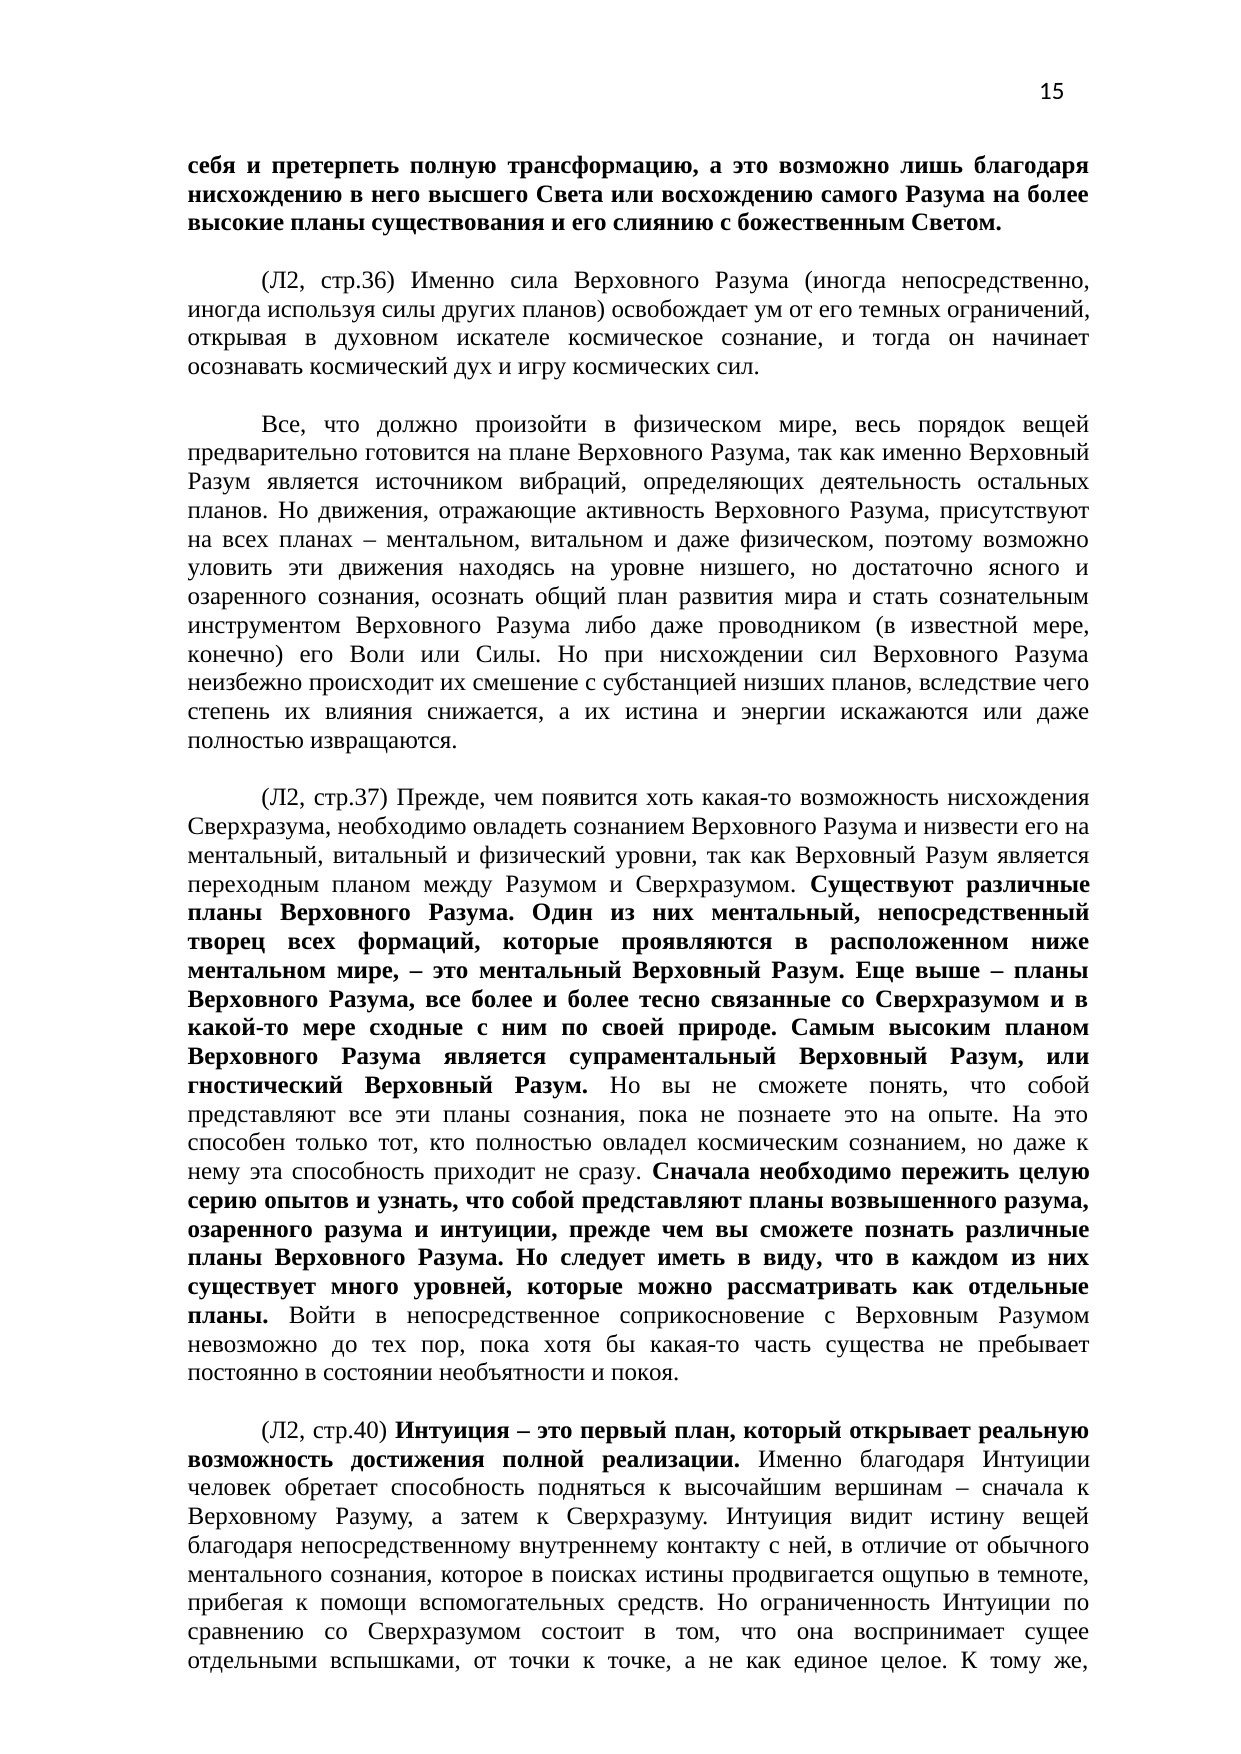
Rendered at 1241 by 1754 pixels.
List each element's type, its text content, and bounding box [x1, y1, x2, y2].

text (Л2, стр.36) Именно сила Верховного Разума (иногда непосредственно, иногда используя силы других планов) освобождает ум от его темных ограничений, открывая в духовном искателе космическое сознание, и тогда он начинает осознавать космический дух и игру космических сил. [187, 265, 1090, 380]
text (Л2, стр.37) Прежде, чем появится хоть какая-то возможность нисхождения Сверхразума, необходимо овладеть сознанием Верховного Разума и низвести его на ментальный, витальный и физический уровни, так как Верховный Разум является переходным планом между Разумом и Сверхразумом. Существуют различные планы Верховного Разума. Один из них ментальный, непосредственный творец всех формаций, которые проявляются в расположенном ниже ментальном мире, – это ментальный Верховный Разум. Еще выше – планы Верховного Разума, все более и более тесно связанные со Сверхразумом и в какой-то мере сходные с ним по своей природе. Самым высоким планом Верховного Разума является супраментальный Верховный Разум, или гностический Верховный Разум. Но вы не сможете понять, что собой представляют все эти планы сознания, пока не познаете это на опыте. На это способен только тот, кто полностью овладел космическим сознанием, но даже к нему эта способность приходит не сразу. Сначала необходимо пережить целую серию опытов и узнать, что собой представляют планы возвышенного разума, озаренного разума и интуиции, прежде чем вы сможете познать различные планы Верховного Разума. Но следует иметь в виду, что в каждом из них существует много уровней, которые можно рассматривать как отдельные планы. Войти в непосредственное соприкосновение с Верховным Разумом невозможно до тех пор, пока хотя бы какая-то часть существа не пребывает постоянно в состоянии необъятности и покоя. [187, 782, 1090, 1386]
text Все, что должно произойти в физическом мире, весь порядок вещей предварительно готовится на плане Верховного Разума, так как именно Верховный Разум является источником вибраций, определяющих деятельность остальных планов. Но движения, отражающие активность Верховного Разума, присутствуют на всех планах – ментальном, витальном и даже физическом, поэтому возможно уловить эти движения находясь на уровне низшего, но достаточно ясного и озаренного сознания, осознать общий план развития мира и стать сознательным инструментом Верховного Разума либо даже проводником (в известной мере, конечно) его Воли или Силы. Но при нисхождении сил Верховного Разума неизбежно происходит их смешение с субстанцией низших планов, вследствие чего степень их влияния снижается, а их истина и энергии искажаются или даже полностью извращаются. [187, 409, 1090, 754]
text себя и претерпеть полную трансформацию, а это возможно лишь благодаря нисхождению в него высшего Света или восхождению самого Разума на более высокие планы существования и его слиянию с божественным Светом. [187, 150, 1090, 236]
text (Л2, стр.40) Интуиция – это первый план, который открывает реальную возможность достижения полной реализации. Именно благодаря Интуиции человек обретает способность подняться к высочайшим вершинам – сначала к Верховному Разуму, а затем к Сверхразуму. Интуиция видит истину вещей благодаря непосредственному внутреннему контакту с ней, в отличие от обычного ментального сознания, которое в поисках истины продвигается ощупью в темноте, прибегая к помощи вспомогательных средств. Но ограниченность Интуиции по сравнению со Сверхразумом состоит в том, что она воспринимает сущее отдельными вспышками, от точки к точке, а не как единое целое. К тому же, [187, 1415, 1090, 1674]
